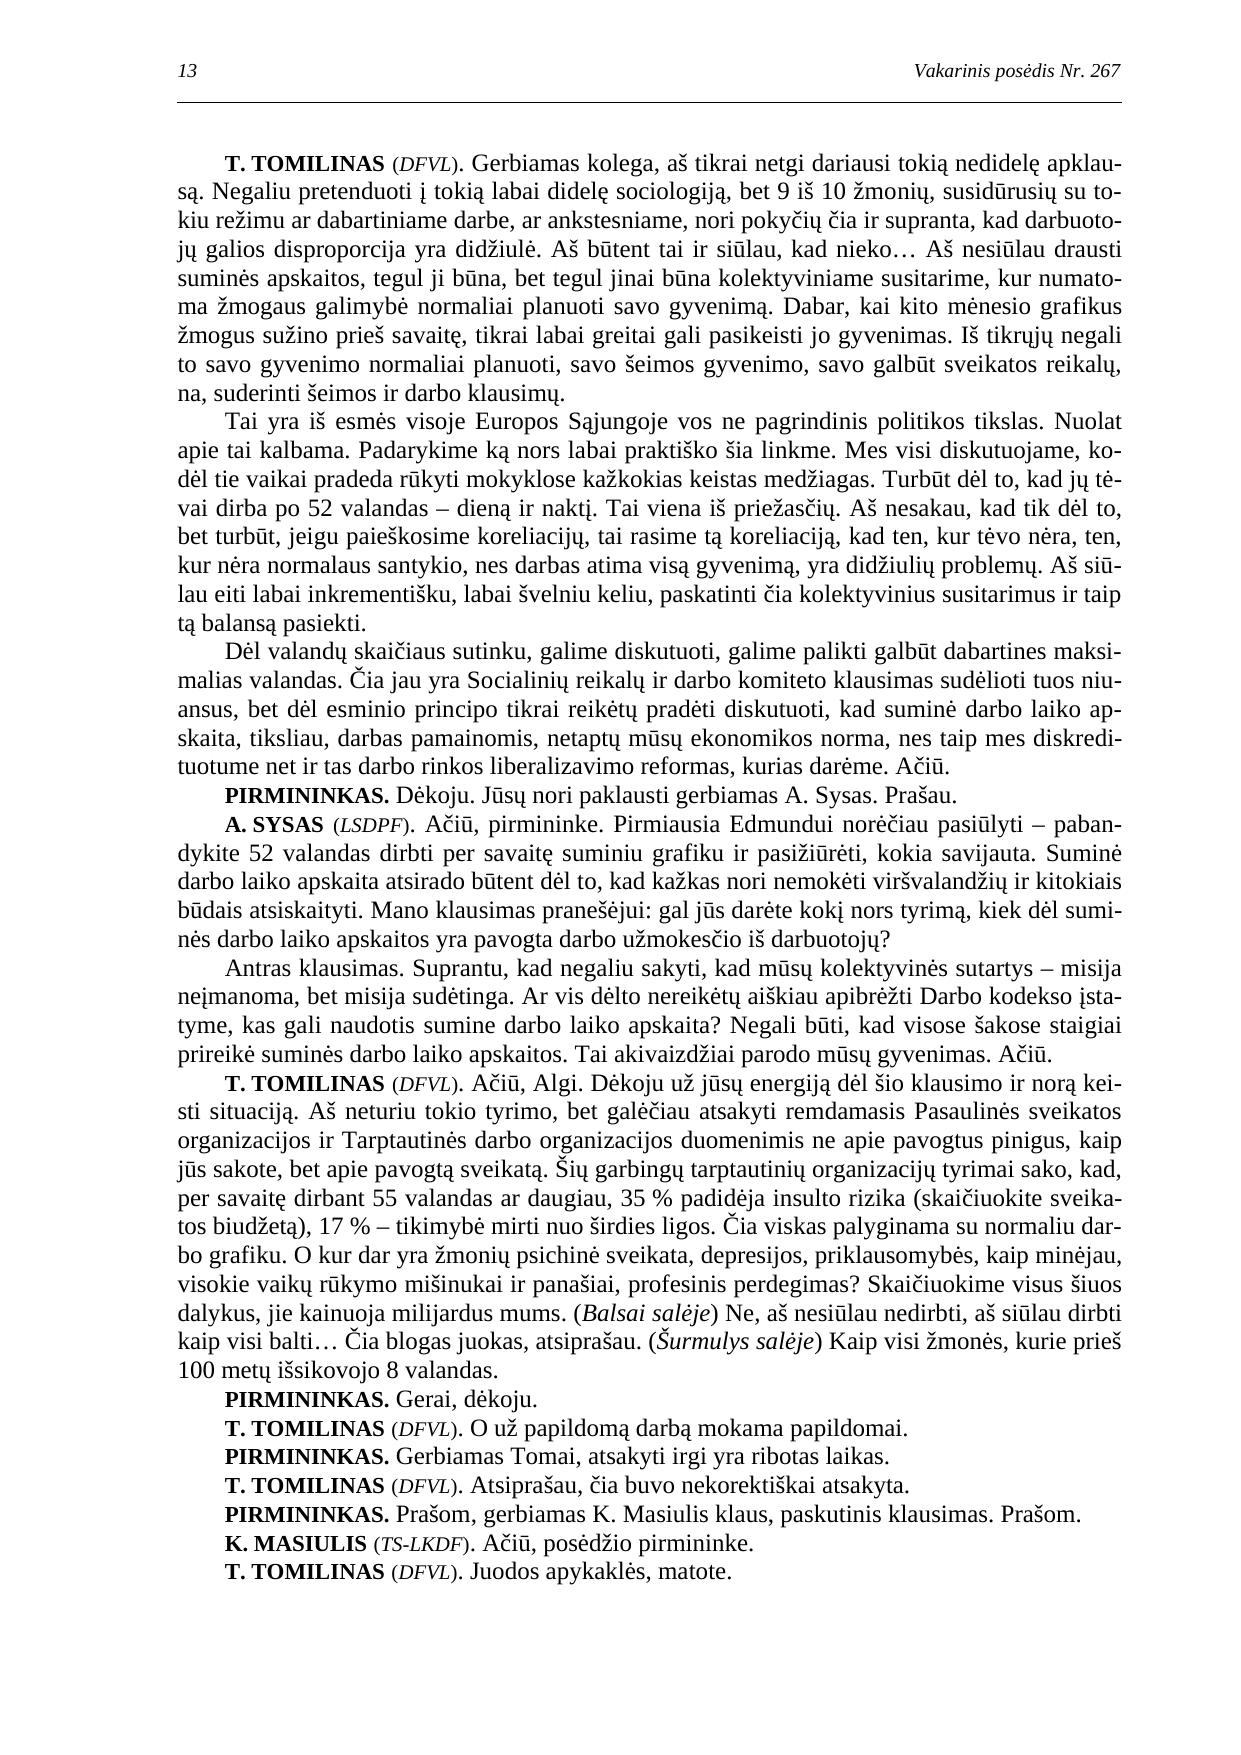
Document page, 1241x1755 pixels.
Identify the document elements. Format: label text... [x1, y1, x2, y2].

text T. TOMILINAS (DFVL). Ačiū, Al­gi. Dė­ko­ju už jū­sų ener­gi­ją dėl šio klau­si­mo ir no­rą kei­s­ti si­tu­a­ci­ją. Aš ne­tu­riu to­kio ty­ri­mo, bet ga­lė­čiau at­sa­ky­ti rem­da­ma­sis Pa­sau­li­nės svei­ka­tos or­ga­ni­za­ci­jos ir Tarp­tau­ti­nės dar­bo or­ga­ni­za­ci­jos duo­me­ni­mis ne apie pa­vog­tus pi­ni­gus, kaip jūs sa­ko­te, bet apie pa­vog­tą svei­ka­tą. Šių gar­bin­gų tarp­tau­ti­nių or­ga­ni­za­ci­jų ty­ri­mai sa­ko, kad, per sa­vai­tę dir­bant 55 va­lan­das ar dau­giau, 35 % pa­di­dė­ja in­sul­to ri­zi­ka (skai­čiuo­ki­te svei­ka­tos biu­dže­tą), 17 % – ti­ki­my­bė mir­ti nuo šir­dies li­gos. Čia vis­kas pa­ly­gi­na­ma su nor­ma­liu dar­bo gra­fi­ku. O kur dar yra žmo­nių psi­chi­nė svei­ka­ta, dep­re­si­jos, pri­klau­so­my­bės, kaip mi­nė­jau, vi­so­kie vai­kų rū­ky­mo mi­ši­nu­kai ir pa­na­šiai, pro­fe­si­nis per­de­gi­mas? Skai­čiuo­ki­me vi­sus šiuos da­ly­kus, jie kai­nuo­ja mi­li­jar­dus mums. (Bal­sai sa­lė­je) Ne, aš ne­siū­lau ne­dirb­ti, aš siū­lau dirb­ti kaip vi­si bal­ti… Čia blo­gas juo­kas, at­si­pra­šau. (Šur­mu­lys sa­lė­je) Kaip vi­si žmo­nės, ku­rie prieš 100 me­tų iš­si­ko­vo­jo 8 va­lan­das. [177, 1068, 1122, 1384]
text T. TOMILINAS (DFVL). Ger­bia­mas ko­le­ga, aš tik­rai net­gi da­riau­si to­kią ne­di­de­lę ap­klau­są. Ne­ga­liu pre­ten­duo­ti į to­kią la­bai di­de­lę so­cio­lo­gi­ją, bet 9 iš 10 žmo­nių, su­si­dū­ru­sių su to­kiu re­ži­mu ar da­bar­ti­nia­me dar­be, ar anks­tes­nia­me, no­ri po­ky­čių čia ir su­pran­ta, kad dar­buo­to­jų ga­lios dis­pro­por­ci­ja yra di­džiu­lė. Aš bū­tent tai ir siū­lau, kad nie­ko… Aš ne­siū­lau draus­ti su­mi­nės ap­skai­tos, te­gul ji bū­na, bet te­gul ji­nai bū­na ko­lek­ty­vi­nia­me su­si­ta­ri­me, ku­r nu­ma­to­ma žmo­gaus ga­li­my­bė nor­ma­liai pla­nuo­ti sa­vo gy­ve­ni­mą. Da­bar, kai ki­to mė­ne­sio gra­fi­kus žmo­gus su­ži­no prieš sa­vai­tę, tik­rai la­bai grei­tai ga­li pa­si­keis­ti jo gy­ve­ni­mas. Iš tik­rų­jų ne­ga­li to sa­vo gy­ve­ni­mo nor­ma­liai pla­nuo­ti, sa­vo šei­mos gy­ve­ni­mo, sa­vo gal­būt svei­ka­tos rei­ka­lų, na, su­de­rin­ti šei­mos ir dar­bo klau­si­mų. [177, 148, 1122, 406]
text A. SYSAS (LSDPF). Ačiū, pir­mi­nin­ke. Pir­miau­sia Ed­mun­dui no­rė­čiau pa­siū­ly­ti – pa­ban­dy­ki­te 52 va­lan­das dirb­ti per sa­vai­tę su­mi­niu gra­fi­ku ir pa­si­žiū­rė­ti, ko­kia sa­vi­jau­ta. Su­mi­nė dar­bo lai­ko ap­skai­ta at­si­ra­do bū­tent dėl to, kad kaž­kas no­ri ne­mo­kė­ti virš­va­lan­džių ir ki­to­kiais bū­dais at­si­skai­ty­ti. Ma­no klau­si­mas pra­ne­šė­jui: gal jūs da­rė­te ko­kį nors ty­ri­mą, kiek dėl su­mi­nės dar­bo lai­ko ap­skai­tos yra pa­vog­ta dar­bo už­mo­kes­čio iš dar­buo­to­jų? [177, 809, 1122, 953]
text PIRMININKAS. Pra­šom, ger­bia­mas K. Ma­siu­lis klaus, pas­ku­ti­nis klau­si­mas. Pra­šom. [177, 1499, 1122, 1528]
text T. TOMILINAS (DFVL). Juo­dos apy­kak­lės, ma­to­te. [177, 1556, 1122, 1585]
text K. MASIULIS (TS-LKDF). Ačiū, po­sė­džio pir­mi­nin­ke. [177, 1528, 1122, 1556]
text Tai yra iš es­mės vi­so­je Eu­ro­pos Są­jun­go­je vos ne pa­grin­di­nis po­li­ti­kos tiks­las. Nuo­lat apie tai kal­ba­ma. Pa­da­ry­ki­me ką nors la­bai prak­tiš­ko šia lin­kme. Mes vi­si dis­ku­tuo­ja­me, ko­dėl tie vai­kai pra­de­da rū­ky­ti mo­kyk­lo­se kaž­ko­kias keis­tas me­džia­gas. Tur­būt dėl to, kad jų tė­vai dir­ba po 52 va­lan­das – die­ną ir nak­tį. Tai vie­na iš prie­žas­čių. Aš ne­sa­kau, kad tik dėl to, bet tur­būt, jei­gu pa­ieš­ko­si­me ko­re­lia­ci­jų, tai ra­si­me tą ko­re­lia­ci­ją, kad ten, kur tė­vo nė­ra, ten, kur nė­ra nor­ma­laus san­ty­kio, nes dar­bas at­ima vi­są gy­ve­ni­mą, yra di­džiu­lių pro­ble­mų. Aš siū­lau ei­ti la­bai in­kre­men­tiš­ku, la­bai švel­niu ke­liu, pa­ska­tin­ti čia ko­lek­ty­vi­nius su­si­ta­ri­mus ir taip tą ba­lan­są pa­siek­ti. [177, 406, 1122, 636]
text PIRMININKAS. Dė­ko­ju. Jū­sų no­ri pa­klaus­ti ger­bia­mas A. Sy­sas. Pra­šau. [177, 780, 1122, 809]
text T. TOMILINAS (DFVL). At­si­pra­šau, čia bu­vo ne­ko­rek­tiš­kai at­sa­ky­ta. [177, 1470, 1122, 1499]
text PIRMININKAS. Ger­bia­mas To­mai, at­sa­ky­ti ir­gi yra ri­bo­tas lai­kas. [177, 1441, 1122, 1470]
text PIRMININKAS. Ge­rai, dė­ko­ju. [177, 1384, 1122, 1413]
text T. TOMILINAS (DFVL). O už pa­pil­do­mą dar­bą mo­ka­ma pa­pil­do­mai. [177, 1413, 1122, 1441]
text Dėl va­lan­dų skai­čiaus su­tin­ku, ga­li­me dis­ku­tuo­ti, ga­li­me pa­lik­ti gal­būt da­bar­ti­nes mak­si­ma­lias va­lan­das. Čia jau yra So­cia­li­nių rei­ka­lų ir dar­bo ko­mi­te­to klau­si­mas su­dė­lio­ti tuos niu­an­sus, bet dėl es­mi­nio prin­ci­po tik­rai rei­kė­tų pra­dė­ti dis­ku­tuo­ti, kad su­mi­nė dar­bo lai­ko ap­skai­ta, tiks­liau, dar­bas pa­mai­no­mis, ne­tap­tų mū­sų eko­no­mi­kos nor­ma, nes taip mes dis­kre­di­tuo­tu­me net ir tas dar­bo rin­kos li­be­ra­li­za­vi­mo re­for­mas, ku­rias da­rė­me. Ačiū. [177, 636, 1122, 780]
text Ant­ras klau­si­mas. Su­pran­tu, kad ne­ga­liu sa­ky­ti, kad mū­sų ko­lek­ty­vi­nės su­tar­tys – mi­si­ja ne­įma­no­ma, bet mi­si­ja su­dė­tin­ga. Ar vis dėl­to ne­rei­kė­tų aiš­kiau api­brėž­ti Dar­bo ko­dek­so įsta­ty­me, kas ga­li nau­do­tis su­mi­ne dar­bo lai­ko ap­skai­ta? Ne­ga­li bū­ti, kad vi­so­se ša­ko­se stai­giai pri­rei­kė su­mi­nės dar­bo lai­ko ap­skai­tos. Tai aki­vaiz­džiai pa­ro­do mū­sų gy­ve­ni­mas. Ačiū. [177, 953, 1122, 1068]
